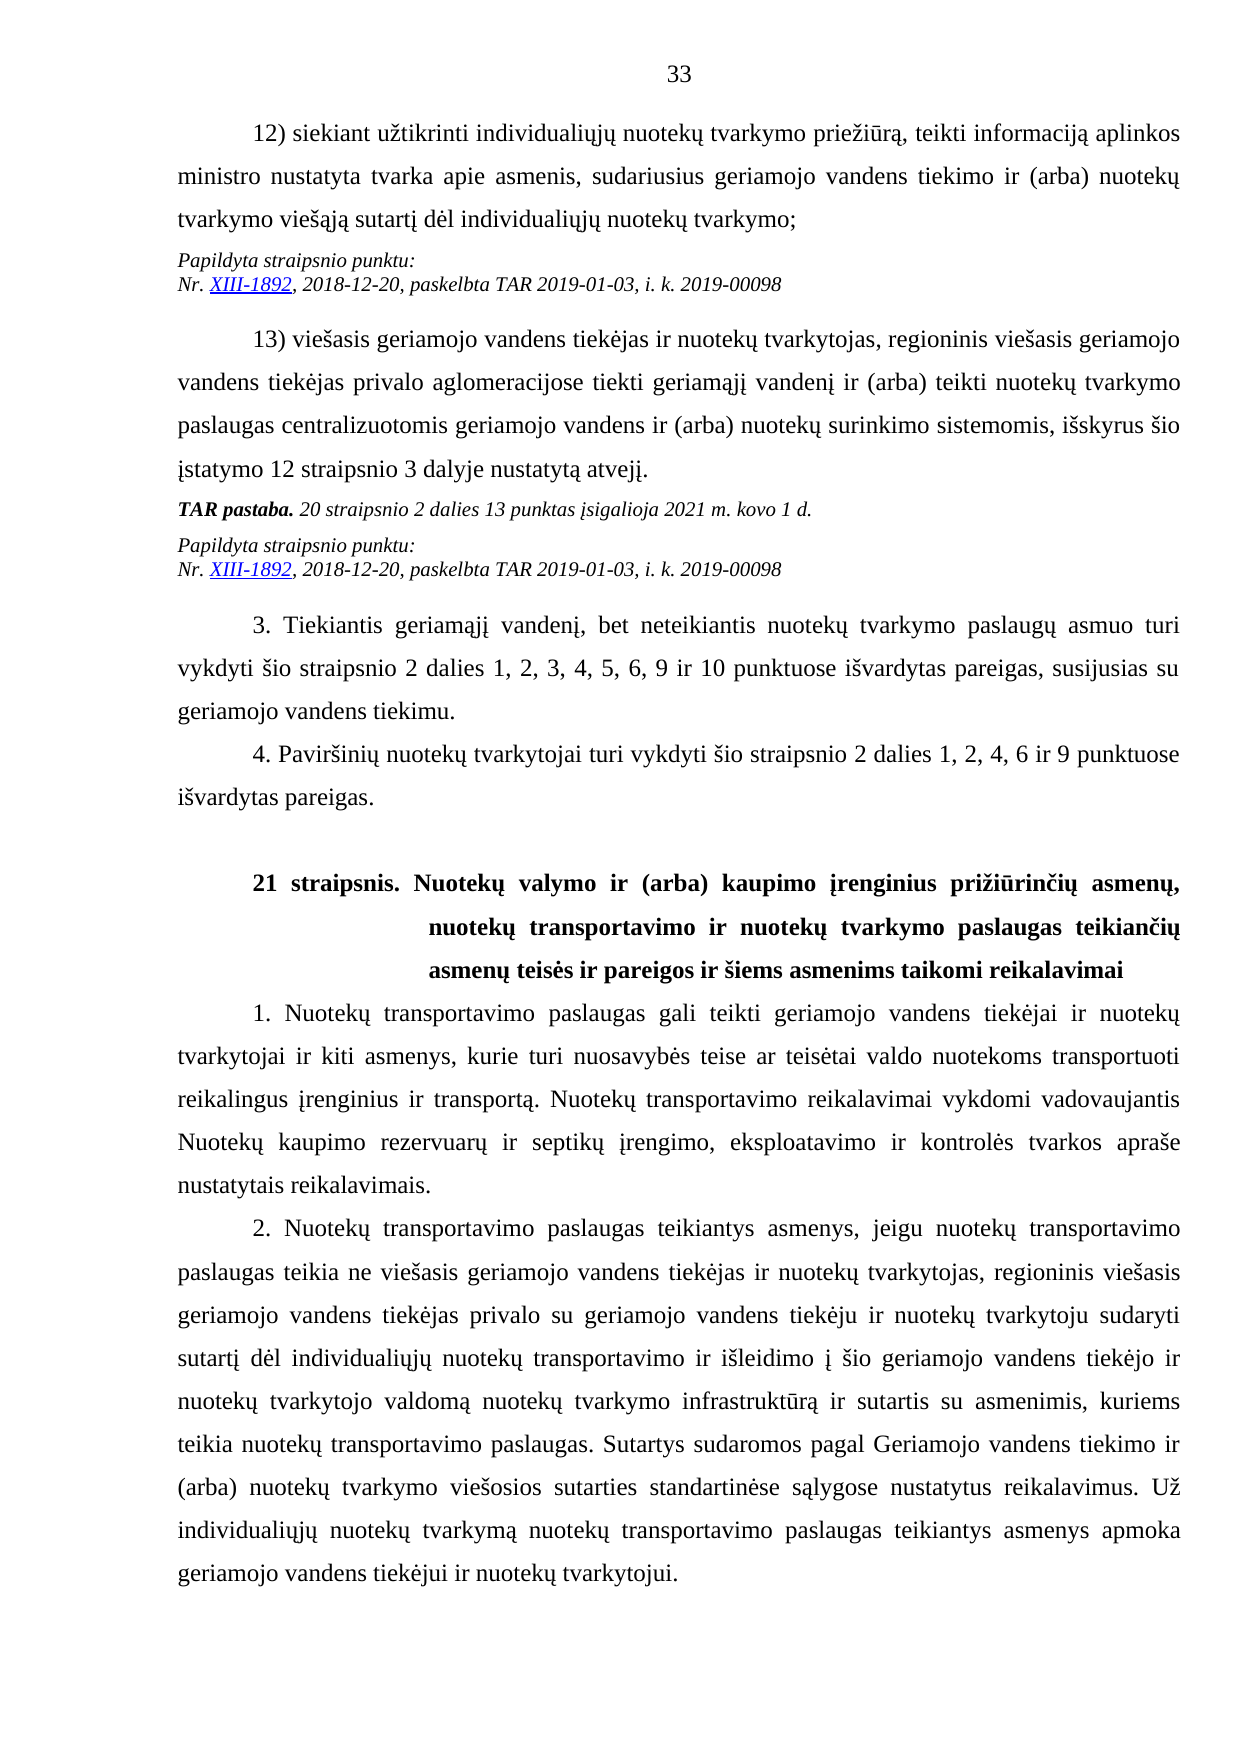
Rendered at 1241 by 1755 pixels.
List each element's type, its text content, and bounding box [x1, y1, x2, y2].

text 21 straipsnis. Nuotekų valymo ir (arba) kaupimo įrenginius prižiūrinčių asmenų, nuotekų transportavimo ir nuotekų tvarkymo paslaugas teikiančių asmenų teisės ir pareigos ir šiems asmenims taikomi reikalavimai [252, 868, 1181, 983]
text 12) siekiant užtikrinti individualiųjų nuotekų tvarkymo priežiūrą, teikti informaciją aplinkos ministro nustatyta tvarka apie asmenis, sudariusius geriamojo vandens tiekimo ir (arba) nuotekų tvarkymo viešąją sutartį dėl individualiųjų nuotekų tvarkymo; [177, 118, 1181, 233]
text 4. Paviršinių nuotekų tvarkytojai turi vykdyti šio straipsnio 2 dalies 1, 2, 4, 6 ir 9 punktuose išvardytas pareigas. [177, 739, 1181, 811]
text 2. Nuotekų transportavimo paslaugas teikiantys asmenys, jeigu nuotekų transportavimo paslaugas teikia ne viešasis geriamojo vandens tiekėjas ir nuotekų tvarkytojas, regioninis viešasis geriamojo vandens tiekėjas privalo su geriamojo vandens tiekėju ir nuotekų tvarkytoju sudaryti sutartį dėl individualiųjų nuotekų transportavimo ir išleidimo į šio geriamojo vandens tiekėjo ir nuotekų tvarkytojo valdomą nuotekų tvarkymo infrastruktūrą ir sutartis su asmenimis, kuriems teikia nuotekų transportavimo paslaugas. Sutartys sudaromos pagal Geriamojo vandens tiekimo ir (arba) nuotekų tvarkymo viešosios sutarties standartinėse sąlygose nustatytus reikalavimus. Už individualiųjų nuotekų tvarkymą nuotekų transportavimo paslaugas teikiantys asmenys apmoka geriamojo vandens tiekėjui ir nuotekų tvarkytojui. [177, 1213, 1181, 1587]
text Nr. XIII-1892, 2018-12-20, paskelbta TAR 2019-01-03, i. k. 2019-00098 [177, 272, 1181, 296]
text Papildyta straipsnio punktu: [177, 533, 1181, 557]
text 1. Nuotekų transportavimo paslaugas gali teikti geriamojo vandens tiekėjai ir nuotekų tvarkytojai ir kiti asmenys, kurie turi nuosavybės teise ar teisėtai valdo nuotekoms transportuoti reikalingus įrenginius ir transportą. Nuotekų transportavimo reikalavimai vykdomi vadovaujantis Nuotekų kaupimo rezervuarų ir septikų įrengimo, eksploatavimo ir kontrolės tvarkos apraše nustatytais reikalavimais. [177, 998, 1181, 1199]
text 13) viešasis geriamojo vandens tiekėjas ir nuotekų tvarkytojas, regioninis viešasis geriamojo vandens tiekėjas privalo aglomeracijose tiekti geriamąjį vandenį ir (arba) teikti nuotekų tvarkymo paslaugas centralizuotomis geriamojo vandens ir (arba) nuotekų surinkimo sistemomis, išskyrus šio įstatymo 12 straipsnio 3 dalyje nustatytą atvejį. [177, 324, 1181, 482]
text Papildyta straipsnio punktu: [177, 247, 1181, 272]
text 3. Tiekiantis geriamąjį vandenį, bet neteikiantis nuotekų tvarkymo paslaugų asmuo turi vykdyti šio straipsnio 2 dalies 1, 2, 3, 4, 5, 6, 9 ir 10 punktuose išvardytas pareigas, susijusias su geriamojo vandens tiekimu. [177, 610, 1181, 725]
text Nr. XIII-1892, 2018-12-20, paskelbta TAR 2019-01-03, i. k. 2019-00098 [177, 557, 1181, 581]
text TAR pastaba. 20 straipsnio 2 dalies 13 punktas įsigalioja 2021 m. kovo 1 d. [177, 497, 1181, 521]
